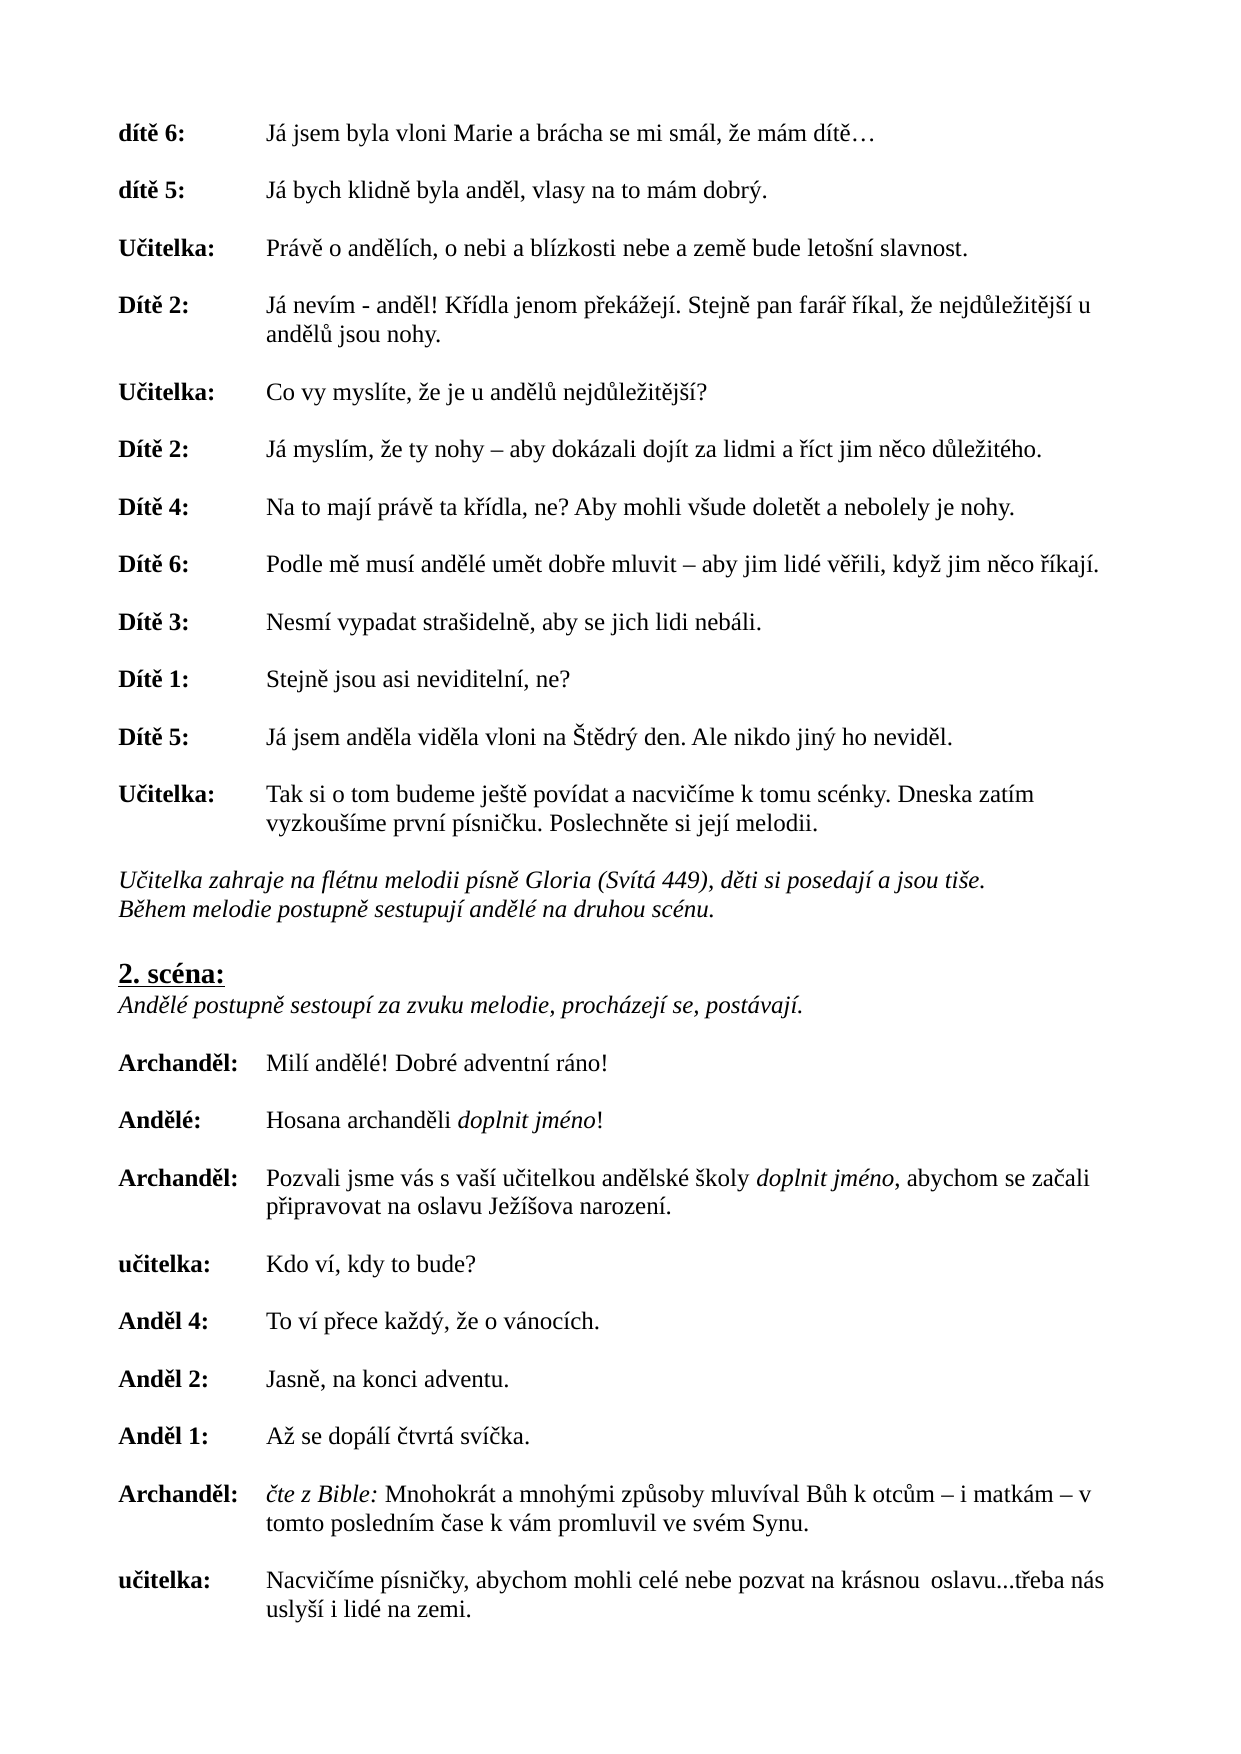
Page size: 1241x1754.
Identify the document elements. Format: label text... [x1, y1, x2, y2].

text Během melodie postupně sestupují andělé na druhou scénu. [118, 894, 1122, 923]
text Anděl 4: To ví přece každý, že o vánocích. [118, 1306, 1122, 1335]
text dítě 5: Já bych klidně byla anděl, vlasy na to mám dobrý. [118, 176, 1122, 204]
text Archanděl: čte z Bible: Mnohokrát a mnohými způsoby mluvíval Bůh k otcům – i matkám – v tomto posledním čase k vám promluvil ve svém Synu. [118, 1479, 1122, 1536]
text Učitelka zahraje na flétnu melodii písně Gloria (Svítá 449), děti si posedají a jsou tiše. [118, 866, 1122, 894]
text Dítě 5: Já jsem anděla viděla vloni na Štědrý den. Ale nikdo jiný ho neviděl. [118, 722, 1122, 751]
text Dítě 1: Stejně jsou asi neviditelní, ne? [118, 664, 1122, 693]
text učitelka: Nacvičíme písničky, abychom mohli celé nebe pozvat na krásnou oslavu...třeba nás uslyší i lidé na zemi. [118, 1565, 1122, 1623]
text Učitelka: Co vy myslíte, že je u andělů nejdůležitější? [118, 377, 1122, 406]
text Dítě 6: Podle mě musí andělé umět dobře mluvit – aby jim lidé věřili, když jim něco říkají. [118, 549, 1122, 578]
text Andělé: Hosana archanděli doplnit jméno! [118, 1105, 1122, 1134]
text Učitelka: Tak si o tom budeme ještě povídat a nacvičíme k tomu scénky. Dneska zatím vyzkoušíme první písničku. Poslechněte si její melodii. [118, 779, 1122, 837]
text 2. scéna: [118, 957, 1122, 990]
text Archanděl: Milí andělé! Dobré adventní ráno! [118, 1048, 1122, 1076]
text dítě 6: Já jsem byla vloni Marie a brácha se mi smál, že mám dítě… [118, 118, 1122, 147]
text Anděl 1: Až se dopálí čtvrtá svíčka. [118, 1421, 1122, 1450]
text Učitelka: Právě o andělích, o nebi a blízkosti nebe a země bude letošní slavnost. [118, 233, 1122, 262]
text Anděl 2: Jasně, na konci adventu. [118, 1364, 1122, 1393]
text Archanděl: Pozvali jsme vás s vaší učitelkou andělské školy doplnit jméno, abychom se začali připravovat na oslavu Ježíšova narození. [118, 1163, 1122, 1220]
text Andělé postupně sestoupí za zvuku melodie, procházejí se, postávají. [118, 990, 1122, 1019]
text učitelka: Kdo ví, kdy to bude? [118, 1249, 1122, 1278]
text Dítě 4: Na to mají právě ta křídla, ne? Aby mohli všude doletět a nebolely je nohy. [118, 492, 1122, 521]
text Dítě 3: Nesmí vypadat strašidelně, aby se jich lidi nebáli. [118, 607, 1122, 636]
text Dítě 2: Já myslím, že ty nohy – aby dokázali dojít za lidmi a říct jim něco důležitého. [118, 434, 1122, 463]
text Dítě 2: Já nevím - anděl! Křídla jenom překážejí. Stejně pan farář říkal, že nejdůležitější u andělů jsou nohy. [118, 291, 1122, 348]
